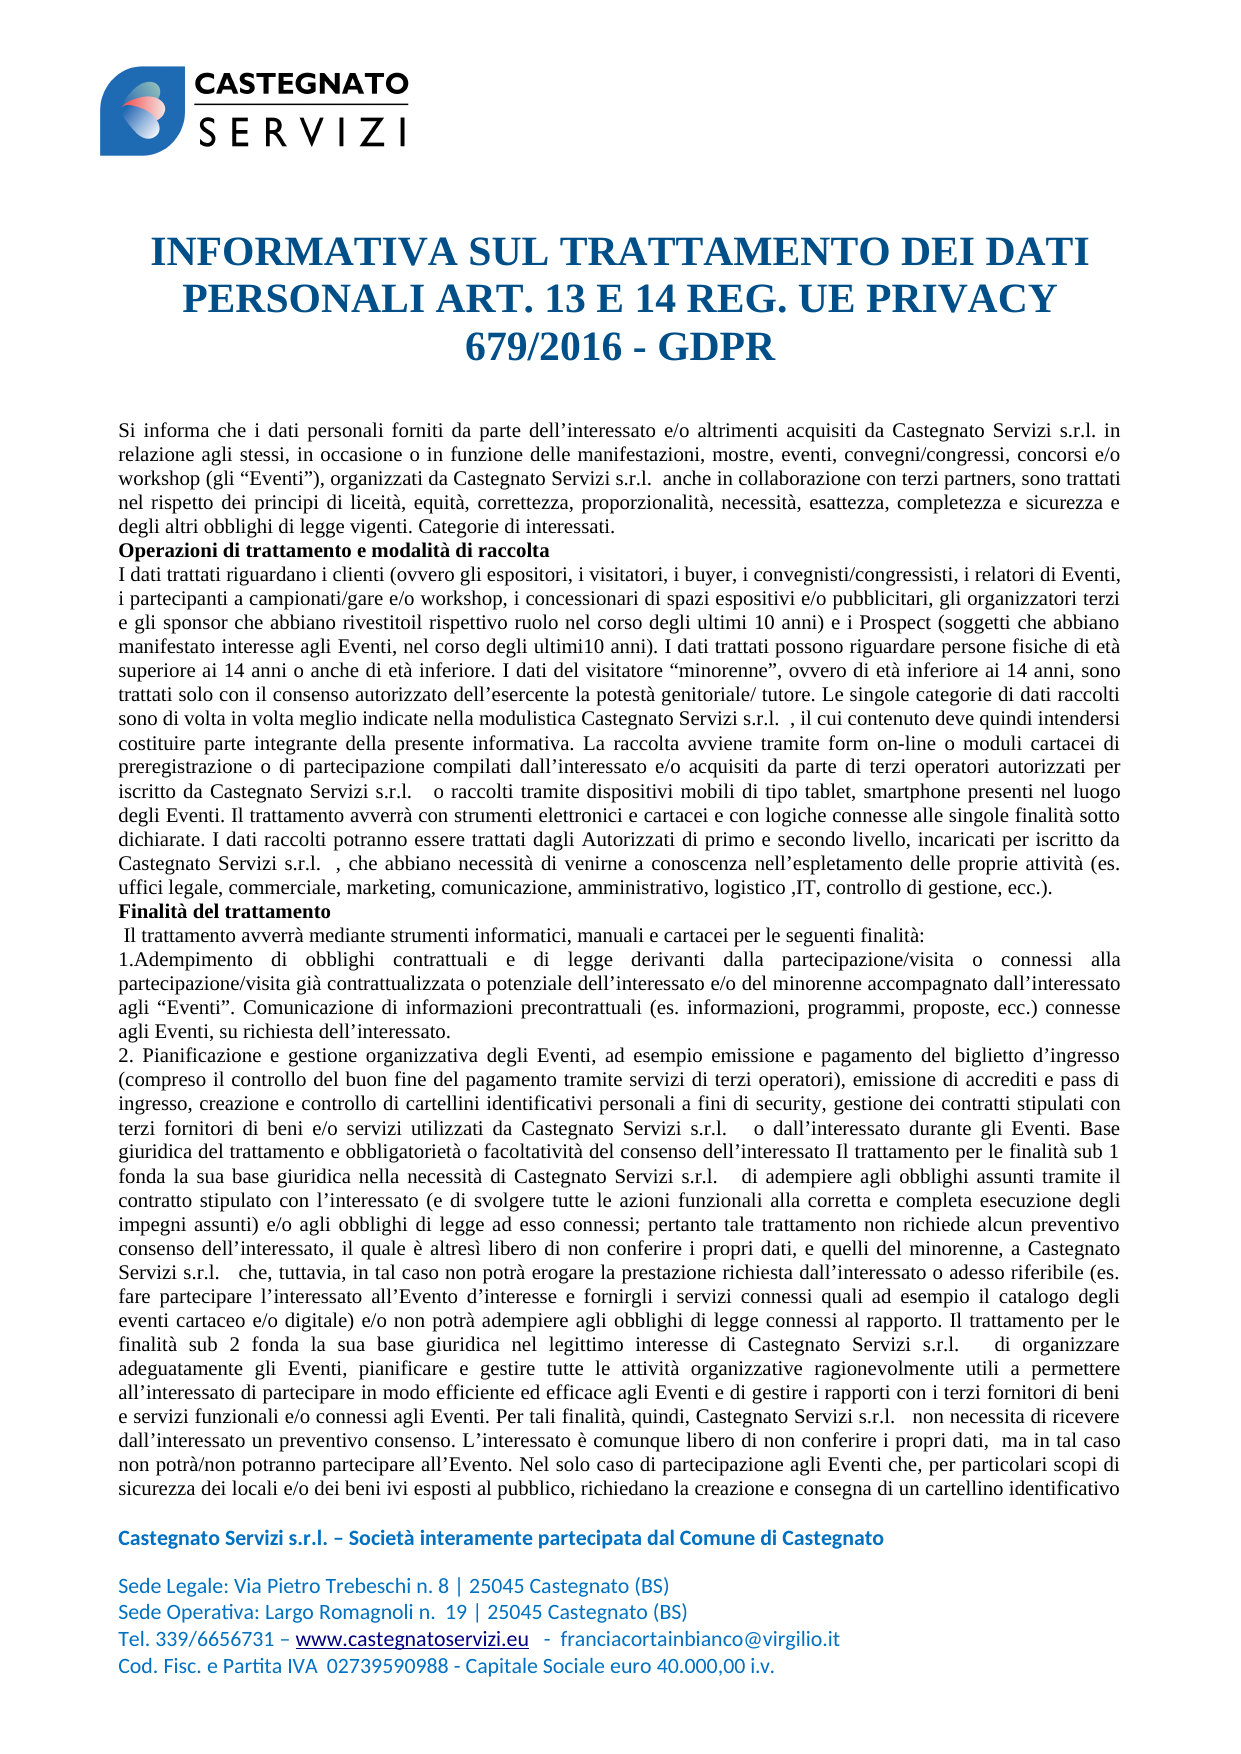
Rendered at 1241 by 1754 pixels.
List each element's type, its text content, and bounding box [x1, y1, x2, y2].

text Si informa che i dati personali forniti da parte dell’interessato e/o altrimenti acquisiti da Castegnato Servizi s.r.l. in relazione agli stessi, in occasione o in funzione delle manifestazioni, mostre, eventi, convegni/congressi, concorsi e/o workshop (gli “Eventi”), organizzati da Castegnato Servizi s.r.l. anche in collaborazione con terzi partners, sono trattati nel rispetto dei principi di liceità, equità, correttezza, proporzionalità, necessità, esattezza, completezza e sicurezza e degli altri obblighi di legge vigenti. Categorie di interessati. [118, 418, 1122, 538]
text 2. Pianificazione e gestione organizzativa degli Eventi, ad esempio emissione e pagamento del biglietto d’ingresso (compreso il controllo del buon fine del pagamento tramite servizi di terzi operatori), emissione di accrediti e pass di ingresso, creazione e controllo di cartellini identificativi personali a fini di security, gestione dei contratti stipulati con terzi fornitori di beni e/o servizi utilizzati da Castegnato Servizi s.r.l. o dall’interessato durante gli Eventi. Base giuridica del trattamento e obbligatorietà o facoltatività del consenso dell’interessato Il trattamento per le finalità sub 1 fonda la sua base giuridica nella necessità di Castegnato Servizi s.r.l. di adempiere agli obblighi assunti tramite il contratto stipulato con l’interessato (e di svolgere tutte le azioni funzionali alla corretta e completa esecuzione degli impegni assunti) e/o agli obblighi di legge ad esso connessi; pertanto tale trattamento non richiede alcun preventivo consenso dell’interessato, il quale è altresì libero di non conferire i propri dati, e quelli del minorenne, a Castegnato Servizi s.r.l. che, tuttavia, in tal caso non potrà erogare la prestazione richiesta dall’interessato o adesso riferibile (es. fare partecipare l’interessato all’Evento d’interesse e fornirgli i servizi connessi quali ad esempio il catalogo degli eventi cartaceo e/o digitale) e/o non potrà adempiere agli obblighi di legge connessi al rapporto. Il trattamento per le finalità sub 2 fonda la sua base giuridica nel legittimo interesse di Castegnato Servizi s.r.l. di organizzare adeguatamente gli Eventi, pianificare e gestire tutte le attività organizzative ragionevolmente utili a permettere all’interessato di partecipare in modo efficiente ed efficace agli Eventi e di gestire i rapporti con i terzi fornitori di beni e servizi funzionali e/o connessi agli Eventi. Per tali finalità, quindi, Castegnato Servizi s.r.l. non necessita di ricevere dall’interessato un preventivo consenso. L’interessato è comunque libero di non conferire i propri dati, ma in tal caso non potrà/non potranno partecipare all’Evento. Nel solo caso di partecipazione agli Eventi che, per particolari scopi di sicurezza dei locali e/o dei beni ivi esposti al pubblico, richiedano la creazione e consegna di un cartellino identificativo [118, 1043, 1122, 1500]
text 1.Adempimento di obblighi contrattuali e di legge derivanti dalla partecipazione/visita o connessi alla partecipazione/visita già contrattualizzata o potenziale dell’interessato e/o del minorenne accompagnato dall’interessato agli “Eventi”. Comunicazione di informazioni precontrattuali (es. informazioni, programmi, proposte, ecc.) connesse agli Eventi, su richiesta dell’interessato. [118, 947, 1122, 1043]
text INFORMATIVA SUL TRATTAMENTO DEI DATI PERSONALI ART. 13 E 14 REG. UE PRIVACY 679/2016 - GDPR [118, 226, 1122, 370]
text Operazioni di trattamento e modalità di raccolta [118, 538, 1122, 562]
text Finalità del trattamento [118, 899, 1122, 923]
text Il trattamento avverrà mediante strumenti informatici, manuali e cartacei per le seguenti finalità: [118, 923, 1122, 947]
text I dati trattati riguardano i clienti (ovvero gli espositori, i visitatori, i buyer, i convegnisti/congressisti, i relatori di Eventi, i partecipanti a campionati/gare e/o workshop, i concessionari di spazi espositivi e/o pubblicitari, gli organizzatori terzi e gli sponsor che abbiano rivestitoil rispettivo ruolo nel corso degli ultimi 10 anni) e i Prospect (soggetti che abbiano manifestato interesse agli Eventi, nel corso degli ultimi10 anni). I dati trattati possono riguardare persone fisiche di età superiore ai 14 anni o anche di età inferiore. I dati del visitatore “minorenne”, ovvero di età inferiore ai 14 anni, sono trattati solo con il consenso autorizzato dell’esercente la potestà genitoriale/ tutore. Le singole categorie di dati raccolti sono di volta in volta meglio indicate nella modulistica Castegnato Servizi s.r.l. , il cui contenuto deve quindi intendersi costituire parte integrante della presente informativa. La raccolta avviene tramite form on-line o moduli cartacei di preregistrazione o di partecipazione compilati dall’interessato e/o acquisiti da parte di terzi operatori autorizzati per iscritto da Castegnato Servizi s.r.l. o raccolti tramite dispositivi mobili di tipo tablet, smartphone presenti nel luogo degli Eventi. Il trattamento avverrà con strumenti elettronici e cartacei e con logiche connesse alle singole finalità sotto dichiarate. I dati raccolti potranno essere trattati dagli Autorizzati di primo e secondo livello, incaricati per iscritto da Castegnato Servizi s.r.l. , che abbiano necessità di venirne a conoscenza nell’espletamento delle proprie attività (es. uffici legale, commerciale, marketing, comunicazione, amministrativo, logistico ,IT, controllo di gestione, ecc.). [118, 562, 1122, 899]
